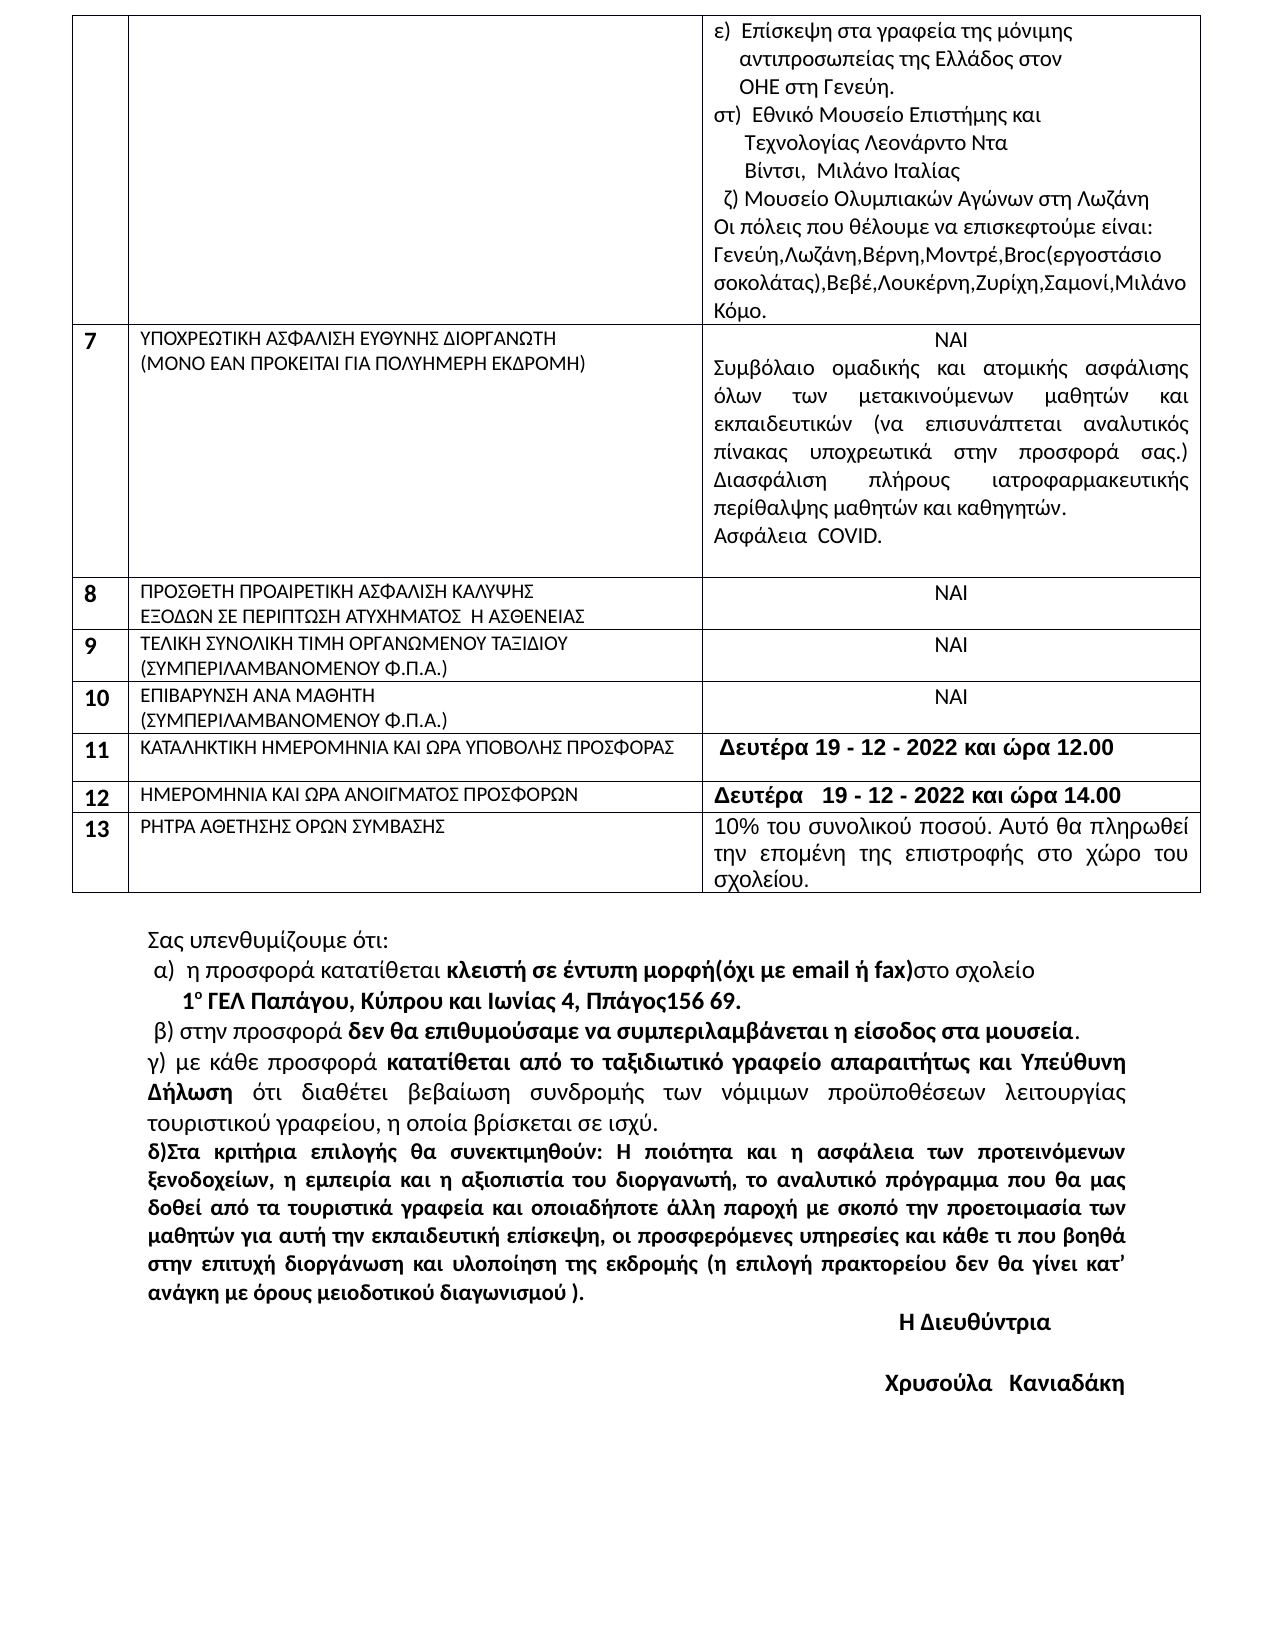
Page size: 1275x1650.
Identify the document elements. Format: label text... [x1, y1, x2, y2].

table_cell ΝΑΙ [703, 682, 1200, 733]
text γ) με κάθε προσφορά κατατίθεται από το ταξιδιωτικό γραφείο απαραιτήτως και Υπεύθυνη Δήλωση ότι διαθέτει βεβαίωση συνδρομής των νόμιμων προϋποθέσεων λειτουργίας τουριστικού γραφείου, η οποία βρίσκεται σε ισχύ. [148, 1046, 1127, 1137]
text β) στην προσφορά δεν θα επιθυμούσαμε να συμπεριλαμβάνεται η είσοδος στα μουσεία. [148, 1015, 1127, 1046]
table_cell 12 [73, 782, 128, 812]
table_cell ΝΑΙ [703, 630, 1200, 681]
table_cell 10% του συνολικού ποσού. Αυτό θα πληρωθεί την επομένη της επιστροφής στο χώρο του σχολείου. [703, 813, 1200, 892]
table_cell [129, 16, 702, 324]
table_cell ΡΗΤΡΑ ΑΘΕΤΗΣΗΣ ΟΡΩΝ ΣΥΜΒΑΣΗΣ [129, 813, 702, 892]
table_cell 7 [73, 325, 128, 577]
text δ)Στα κριτήρια επιλογής θα συνεκτιμηθούν: Η ποιότητα και η ασφάλεια των προτεινόμενων ξενοδοχείων, η εμπειρία και η αξιοπιστία του διοργανωτή, το αναλυτικό πρόγραμμα που θα μας δοθεί από τα τουριστικά γραφεία και οποιαδήποτε άλλη παροχή με σκοπό την προετοιμασία των μαθητών για αυτή την εκπαιδευτική επίσκεψη, οι προσφερόμενες υπηρεσίες και κάθε τι που βοηθά στην επιτυχή διοργάνωση και υλοποίηση της εκδρομής (η επιλογή πρακτορείου δεν θα γίνει κατ’ ανάγκη με όρους μειοδοτικού διαγωνισμού ). [148, 1137, 1127, 1306]
table_cell 10 [73, 682, 128, 733]
text 1ο ΓΕΛ Παπάγου, Κύπρου και Ιωνίας 4, Ππάγος156 69. [148, 985, 1127, 1015]
text Σας υπενθυμίζουμε ότι: [148, 924, 1127, 954]
table_cell ΗΜΕΡΟΜΗΝΙΑ ΚΑΙ ΩΡΑ ΑΝΟΙΓΜΑΤΟΣ ΠΡΟΣΦΟΡΩΝ [129, 782, 702, 812]
text Χρυσούλα Κανιαδάκη [148, 1367, 1127, 1397]
table_cell [73, 16, 128, 324]
table_cell ε) Επίσκεψη στα γραφεία της μόνιμης αντιπροσωπείας της Ελλάδος στον ΟΗΕ στη Γενεύη. στ) Εθνικό Μουσείο Επιστήμης και Τεχνολογίας Λεονάρντο Ντα Βίντσι, Μιλάνο Ιταλίας ζ) Μουσείο Ολυμπιακών Αγώνων στη Λωζάνη Οι πόλεις που θέλουμε να επισκεφτούμε είναι: Γενεύη,Λωζάνη,Βέρνη,Μοντρέ,Broc(εργοστάσιο σοκολάτας),Βεβέ,Λουκέρνη,Ζυρίχη,Σαμονί,Μιλάνο Κόμο. [703, 16, 1200, 324]
table_cell Δευτέρα 19 - 12 - 2022 και ώρα 12.00 [703, 734, 1200, 781]
table_cell ΤΕΛΙΚΗ ΣΥΝΟΛΙΚΗ ΤΙΜΗ ΟΡΓΑΝΩΜΕΝΟΥ ΤΑΞΙΔΙΟΥ (ΣΥΜΠΕΡΙΛΑΜΒΑΝΟΜΕΝΟΥ Φ.Π.Α.) [129, 630, 702, 681]
text Η Διευθύντρια [148, 1306, 1127, 1336]
table_cell ΚΑΤΑΛΗΚΤΙΚΗ ΗΜΕΡΟΜΗΝΙΑ ΚΑΙ ΩΡΑ ΥΠΟΒΟΛΗΣ ΠΡΟΣΦΟΡΑΣ [129, 734, 702, 781]
table_cell ΝΑΙ [703, 578, 1200, 629]
table_cell 13 [73, 813, 128, 892]
table_cell Δευτέρα 19 - 12 - 2022 και ώρα 14.00 [703, 782, 1200, 812]
table_cell ΠΡΟΣΘΕΤΗ ΠΡΟΑΙΡΕΤΙΚΗ ΑΣΦΑΛΙΣΗ ΚΑΛΥΨΗΣ ΕΞΟΔΩΝ ΣΕ ΠΕΡΙΠΤΩΣΗ ΑΤΥΧΗΜΑΤΟΣ Ή ΑΣΘΕΝΕΙΑΣ [129, 578, 702, 629]
table_cell ΝΑΙ Συμβόλαιο ομαδικής και ατομικής ασφάλισης όλων των μετακινούμενων μαθητών και εκπαιδευτικών (να επισυνάπτεται αναλυτικός πίνακας υποχρεωτικά στην προσφορά σας.) Διασφάλιση πλήρους ιατροφαρμακευτικής περίθαλψης μαθητών και καθηγητών. Ασφάλεια COVID. [703, 325, 1200, 577]
table_cell 9 [73, 630, 128, 681]
table_cell 8 [73, 578, 128, 629]
table_cell ΕΠΙΒΑΡΥΝΣΗ ΑΝΑ ΜΑΘΗΤΗ (ΣΥΜΠΕΡΙΛΑΜΒΑΝΟΜΕΝΟΥ Φ.Π.Α.) [129, 682, 702, 733]
table_cell 11 [73, 734, 128, 781]
text α) η προσφορά κατατίθεται κλειστή σε έντυπη μορφή(όχι με email ή fax)στο σχολείο [148, 954, 1127, 985]
table_cell ΥΠΟΧΡΕΩΤΙΚΗ ΑΣΦΑΛΙΣΗ ΕΥΘΥΝΗΣ ΔΙΟΡΓΑΝΩΤΗ (ΜΟΝΟ ΕΑΝ ΠΡΟΚΕΙΤΑΙ ΓΙΑ ΠΟΛΥΗΜΕΡΗ ΕΚΔΡΟΜΗ) [129, 325, 702, 577]
